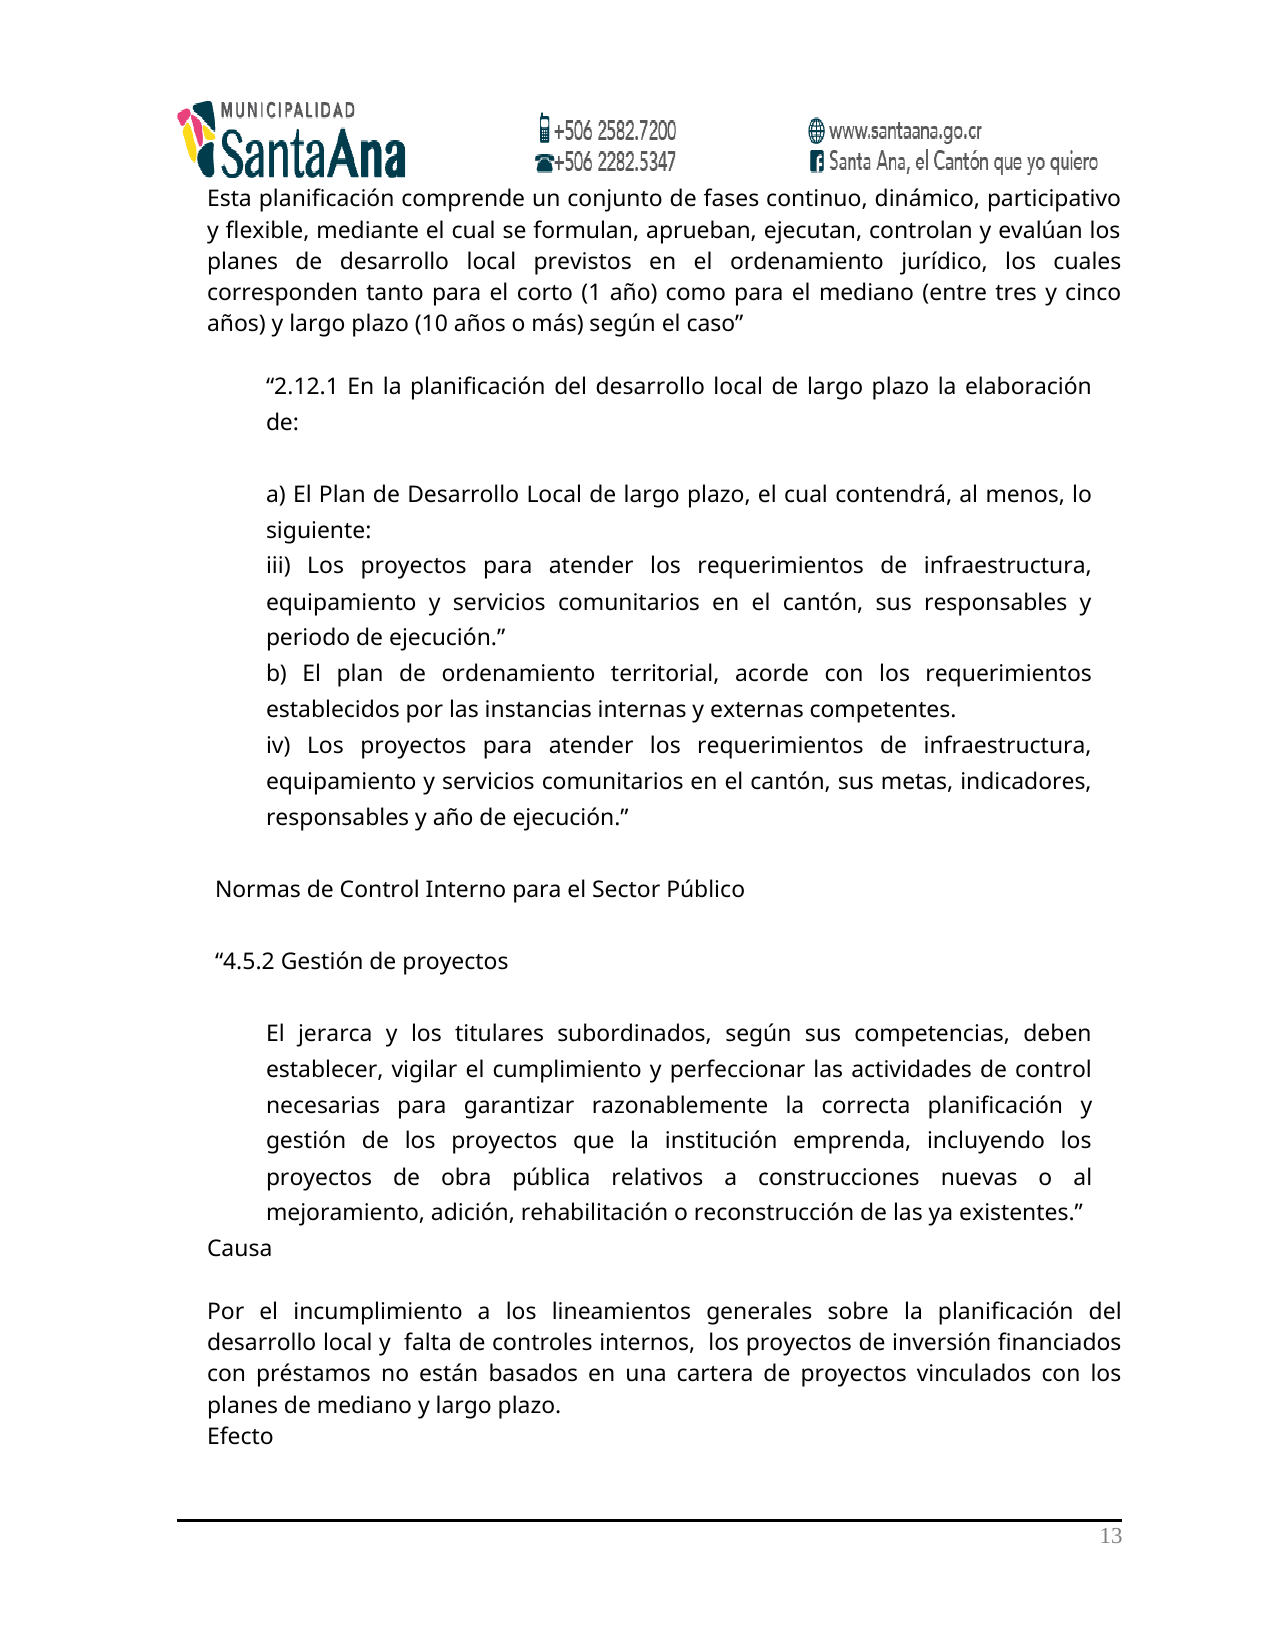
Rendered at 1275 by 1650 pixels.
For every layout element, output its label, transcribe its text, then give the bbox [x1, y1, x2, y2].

text b) El plan de ordenamiento territorial, acorde con los requerimientos establecidos por las instancias internas y externas competentes. [266, 657, 1093, 724]
text Esta planificación comprende un conjunto de fases continuo, dinámico, participativo y flexible, mediante el cual se formulan, aprueban, ejecutan, controlan y evalúan los planes de desarrollo local previstos en el ordenamiento jurídico, los cuales corresponden tanto para el corto (1 año) como para el mediano (entre tres y cinco años) y largo plazo (10 años o más) según el caso” [207, 182, 1122, 338]
text “4.5.2 Gestión de proyectos [215, 945, 1122, 976]
text iii) Los proyectos para atender los requerimientos de infraestructura, equipamiento y servicios comunitarios en el cantón, sus responsables y periodo de ejecución.” [266, 549, 1093, 653]
text a) El Plan de Desarrollo Local de largo plazo, el cual contendrá, al menos, lo siguiente: [266, 478, 1093, 545]
text “2.12.1 En la planificación del desarrollo local de largo plazo la elaboración de: [266, 370, 1093, 437]
text El jerarca y los titulares subordinados, según sus competencias, deben establecer, vigilar el cumplimiento y perfeccionar las actividades de control necesarias para garantizar razonablemente la correcta planificación y gestión de los proyectos que la institución emprenda, incluyendo los proyectos de obra pública relativos a construcciones nuevas o al mejoramiento, adición, rehabilitación o reconstrucción de las ya existentes.” [266, 1017, 1093, 1228]
text Normas de Control Interno para el Sector Público [215, 873, 1122, 904]
text Causa [207, 1232, 1122, 1263]
text Por el incumplimiento a los lineamientos generales sobre la planificación del desarrollo local y falta de controles internos, los proyectos de inversión financiados con préstamos no están basados en una cartera de proyectos vinculados con los planes de mediano y largo plazo. [207, 1295, 1122, 1420]
text Efecto [207, 1420, 1122, 1451]
text iv) Los proyectos para atender los requerimientos de infraestructura, equipamiento y servicios comunitarios en el cantón, sus metas, indicadores, responsables y año de ejecución.” [266, 729, 1093, 832]
